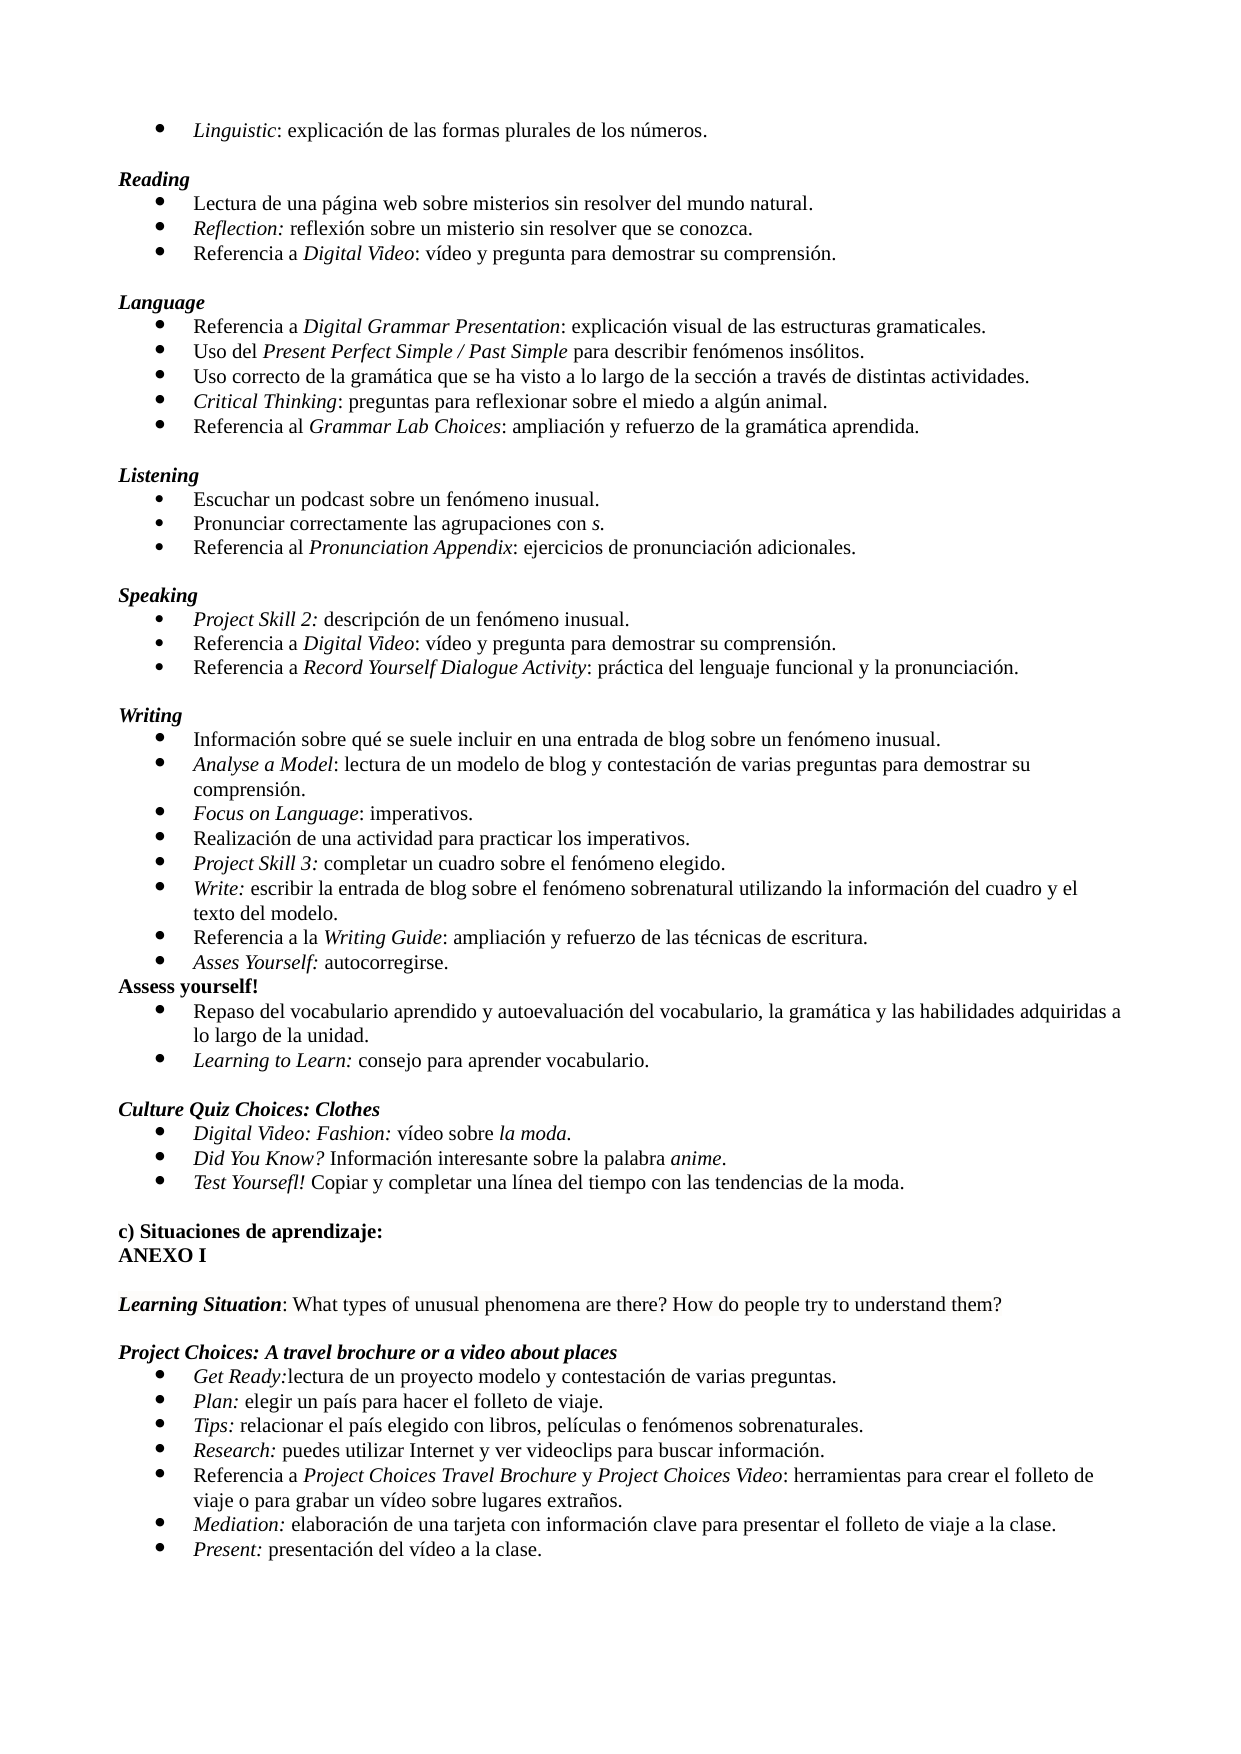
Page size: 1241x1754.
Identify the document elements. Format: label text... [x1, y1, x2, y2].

list Referencia a Record Yourself Dialogue Activity: práctica del lenguaje funcional y la pronunciación. [156, 655, 1122, 679]
list Research: puedes utilizar Internet y ver videoclips para buscar información. [156, 1438, 1122, 1463]
list Tips: relacionar el país elegido con libros, películas o fenómenos sobrenaturales. [156, 1413, 1122, 1438]
list Analyse a Model: lectura de un modelo de blog y contestación de varias preguntas para demostrar su comprensión. [156, 752, 1122, 801]
list Información sobre qué se suele incluir en una entrada de blog sobre un fenómeno inusual. [156, 727, 1122, 752]
list Learning to Learn: consejo para aprender vocabulario. [156, 1047, 1122, 1072]
subtitle Speaking [118, 583, 1122, 607]
list Mediation: elaboración de una tarjeta con información clave para presentar el folleto de viaje a la clase. [156, 1512, 1122, 1537]
text Culture Quiz Choices: Clothes [118, 1096, 1122, 1121]
subtitle Escuchar un podcast sobre un fenómeno inusual. [156, 487, 1122, 511]
list Digital Video: Fashion: vídeo sobre la moda. [156, 1121, 1122, 1145]
text Project Choices: A travel brochure or a video about places [118, 1339, 1122, 1364]
list Lectura de una página web sobre misterios sin resolver del mundo natural. [156, 191, 1122, 216]
text Writing [118, 703, 1122, 727]
list Test Yoursefl! Copiar y completar una línea del tiempo con las tendencias de la moda. [156, 1170, 1122, 1195]
subtitle Learning Situation: What types of unusual phenomena are there? How do people try to understand them? [118, 1291, 1122, 1316]
list Referencia a Digital Video: vídeo y pregunta para demostrar su comprensión. [156, 241, 1122, 266]
list Present: presentación del vídeo a la clase. [156, 1537, 1122, 1562]
subtitle Listening [118, 462, 1122, 487]
list Plan: elegir un país para hacer el folleto de viaje. [156, 1388, 1122, 1413]
list Referencia a Digital Video: vídeo y pregunta para demostrar su comprensión. [156, 631, 1122, 655]
list Critical Thinking: preguntas para reflexionar sobre el miedo a algún animal. [156, 389, 1122, 413]
subtitle Project Skill 2: descripción de un fenómeno inusual. [156, 607, 1122, 631]
subtitle Reading [118, 167, 1122, 191]
list Uso correcto de la gramática que se ha visto a lo largo de la sección a través de distintas actividades. [156, 364, 1122, 389]
list Referencia al Grammar Lab Choices: ampliación y refuerzo de la gramática aprendida. [156, 413, 1122, 438]
list Asses Yourself: autocorregirse. [156, 949, 1122, 974]
list Get Ready:lectura de un proyecto modelo y contestación de varias preguntas. [156, 1364, 1122, 1388]
list Did You Know? Información interesante sobre la palabra anime. [156, 1145, 1122, 1170]
list Realización de una actividad para practicar los imperativos. [156, 826, 1122, 851]
list Referencia a la Writing Guide: ampliación y refuerzo de las técnicas de escritura. [156, 925, 1122, 949]
list Referencia a Digital Grammar Presentation: explicación visual de las estructuras gramaticales. [156, 314, 1122, 339]
list Project Skill 3: completar un cuadro sobre el fenómeno elegido. [156, 851, 1122, 876]
list Reflection: reflexión sobre un misterio sin resolver que se conozca. [156, 216, 1122, 241]
subtitle Referencia al Pronunciation Appendix: ejercicios de pronunciación adicionales. [156, 535, 1122, 559]
text Language [118, 290, 1122, 314]
list Write: escribir la entrada de blog sobre el fenómeno sobrenatural utilizando la información del cuadro y el texto del modelo. [156, 876, 1122, 925]
subtitle Pronunciar correctamente las agrupaciones con s. [156, 511, 1122, 535]
list Focus on Language: imperativos. [156, 801, 1122, 826]
list Repaso del vocabulario aprendido y autoevaluación del vocabulario, la gramática y las habilidades adquiridas a lo largo de la unidad. [156, 998, 1122, 1047]
text c) Situaciones de aprendizaje: [118, 1219, 1122, 1243]
list Referencia a Project Choices Travel Brochure y Project Choices Video: herramientas para crear el folleto de viaje o para grabar un vídeo sobre lugares extraños. [156, 1463, 1122, 1512]
text ANEXO I [118, 1243, 1122, 1267]
text Assess yourself! [118, 974, 1122, 998]
list Uso del Present Perfect Simple / Past Simple para describir fenómenos insólitos. [156, 339, 1122, 364]
subtitle Linguistic: explicación de las formas plurales de los números. [156, 118, 1122, 143]
